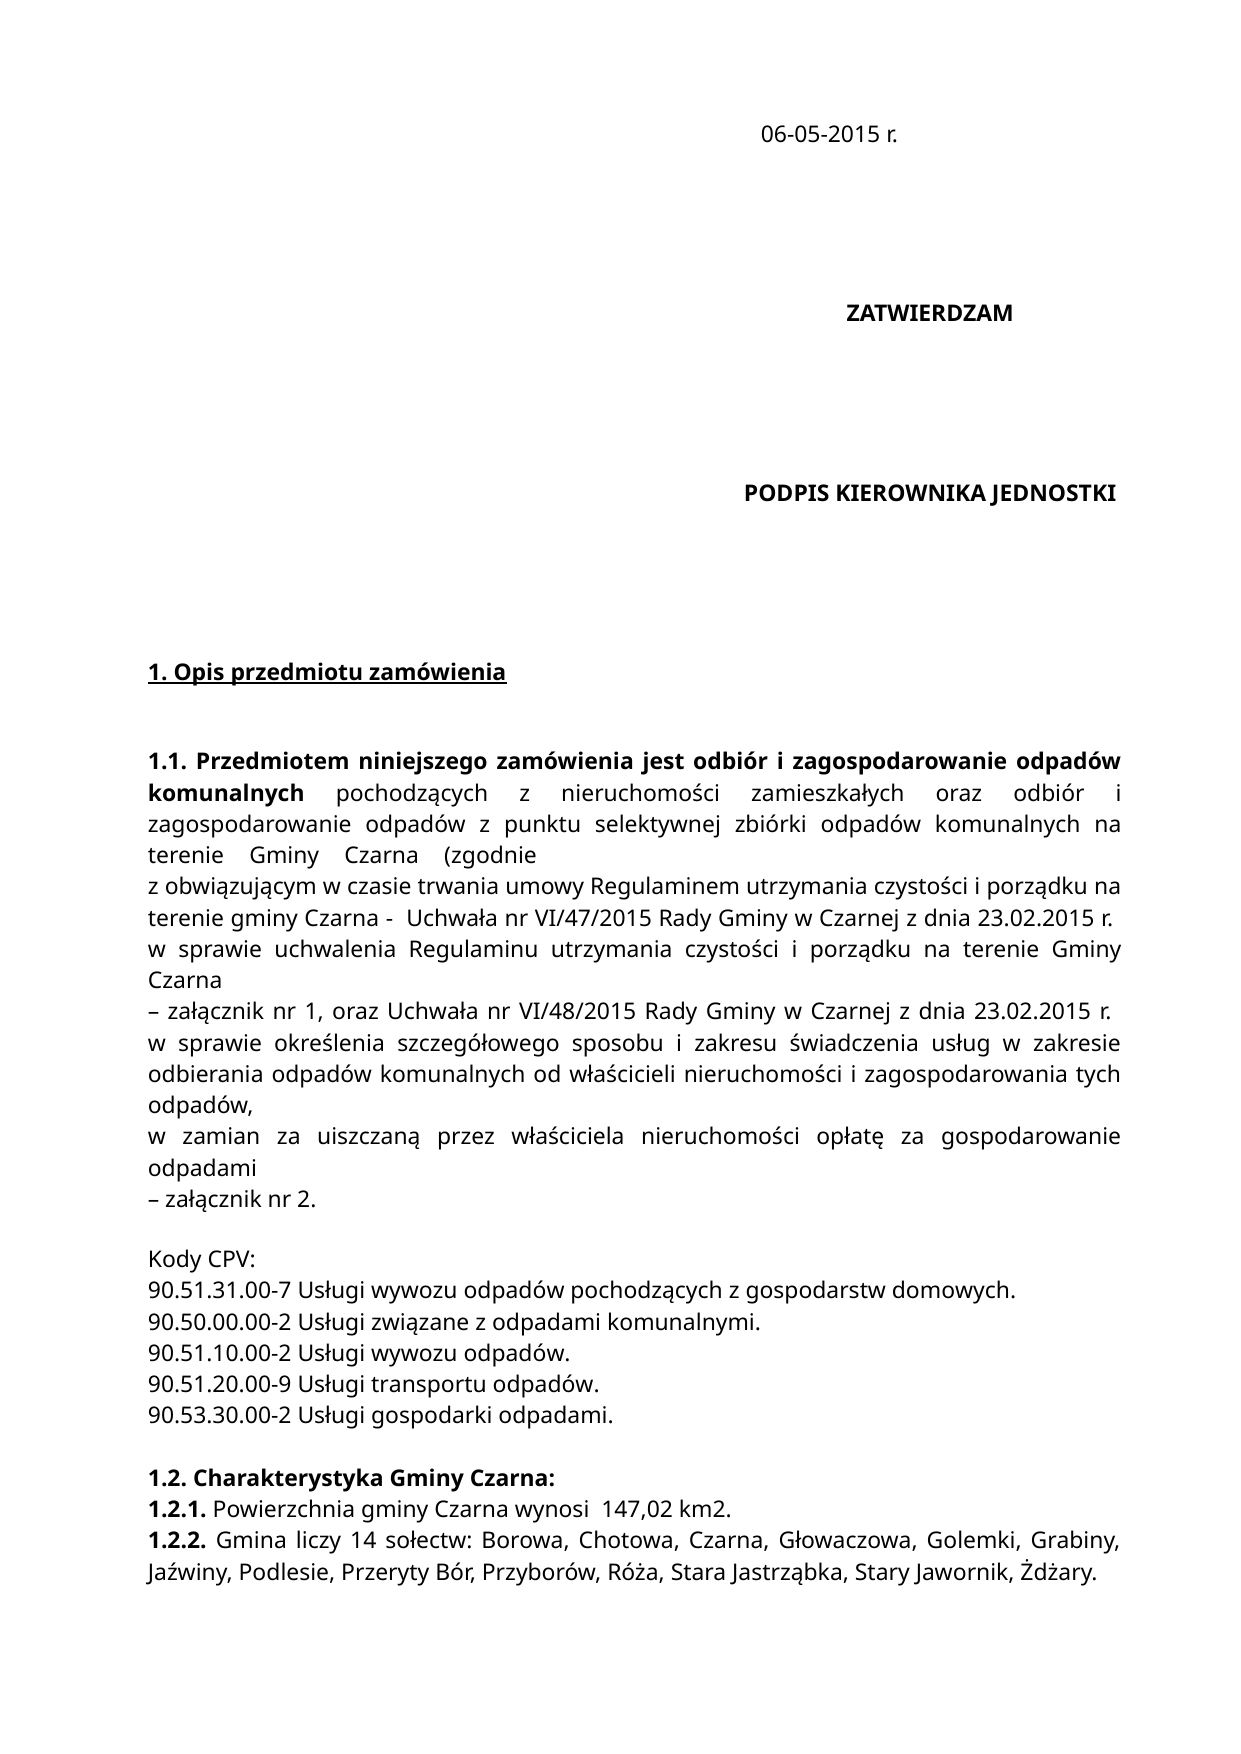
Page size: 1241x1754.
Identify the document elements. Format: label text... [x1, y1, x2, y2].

list Kody CPV: [148, 1243, 1122, 1274]
text 1. Opis przedmiotu zamówienia [148, 656, 1122, 687]
text 1.2.2. Gmina liczy 14 sołectw: Borowa, Chotowa, Czarna, Głowaczowa, Golemki, Grabiny, Jaźwiny, Podlesie, Przeryty Bór, Przyborów, Róża, Stara Jastrząbka, Stary Jawornik, Żdżary. [148, 1524, 1122, 1587]
text 06-05-2015 r. [148, 118, 1122, 149]
list 90.50.00.00-2 Usługi związane z odpadami komunalnymi. [148, 1306, 1122, 1337]
list 90.53.30.00-2 Usługi gospodarki odpadami. [148, 1399, 1122, 1431]
text 1.2.1. Powierzchnia gminy Czarna wynosi 147,02 km2. [148, 1493, 1122, 1524]
list 90.51.20.00-9 Usługi transportu odpadów. [148, 1368, 1122, 1399]
text 1.1. Przedmiotem niniejszego zamówienia jest odbiór i zagospodarowanie odpadów komunalnych pochodzących z nieruchomości zamieszkałych oraz odbiór i zagospodarowanie odpadów z punktu selektywnej zbiórki odpadów komunalnych na terenie Gminy Czarna (zgodnie z obwiązującym w czasie trwania umowy Regulaminem utrzymania czystości i porządku na terenie gminy Czarna - Uchwała nr VI/47/2015 Rady Gminy w Czarnej z dnia 23.02.2015 r. w sprawie uchwalenia Regulaminu utrzymania czystości i porządku na terenie Gminy Czarna – załącznik nr 1, oraz Uchwała nr VI/48/2015 Rady Gminy w Czarnej z dnia 23.02.2015 r. w sprawie określenia szczegółowego sposobu i zakresu świadczenia usług w zakresie odbierania odpadów komunalnych od właścicieli nieruchomości i zagospodarowania tych odpadów, w zamian za uiszczaną przez właściciela nieruchomości opłatę za gospodarowanie odpadami – załącznik nr 2. [148, 745, 1122, 1214]
text ZATWIERDZAM [738, 297, 1122, 328]
text 1.2. Charakterystyka Gminy Czarna: [148, 1462, 1122, 1493]
text PODPIS KIEROWNIKA JEDNOSTKI [738, 476, 1122, 508]
list 90.51.31.00-7 Usługi wywozu odpadów pochodzących z gospodarstw domowych. [148, 1274, 1122, 1306]
list 90.51.10.00-2 Usługi wywozu odpadów. [148, 1337, 1122, 1368]
